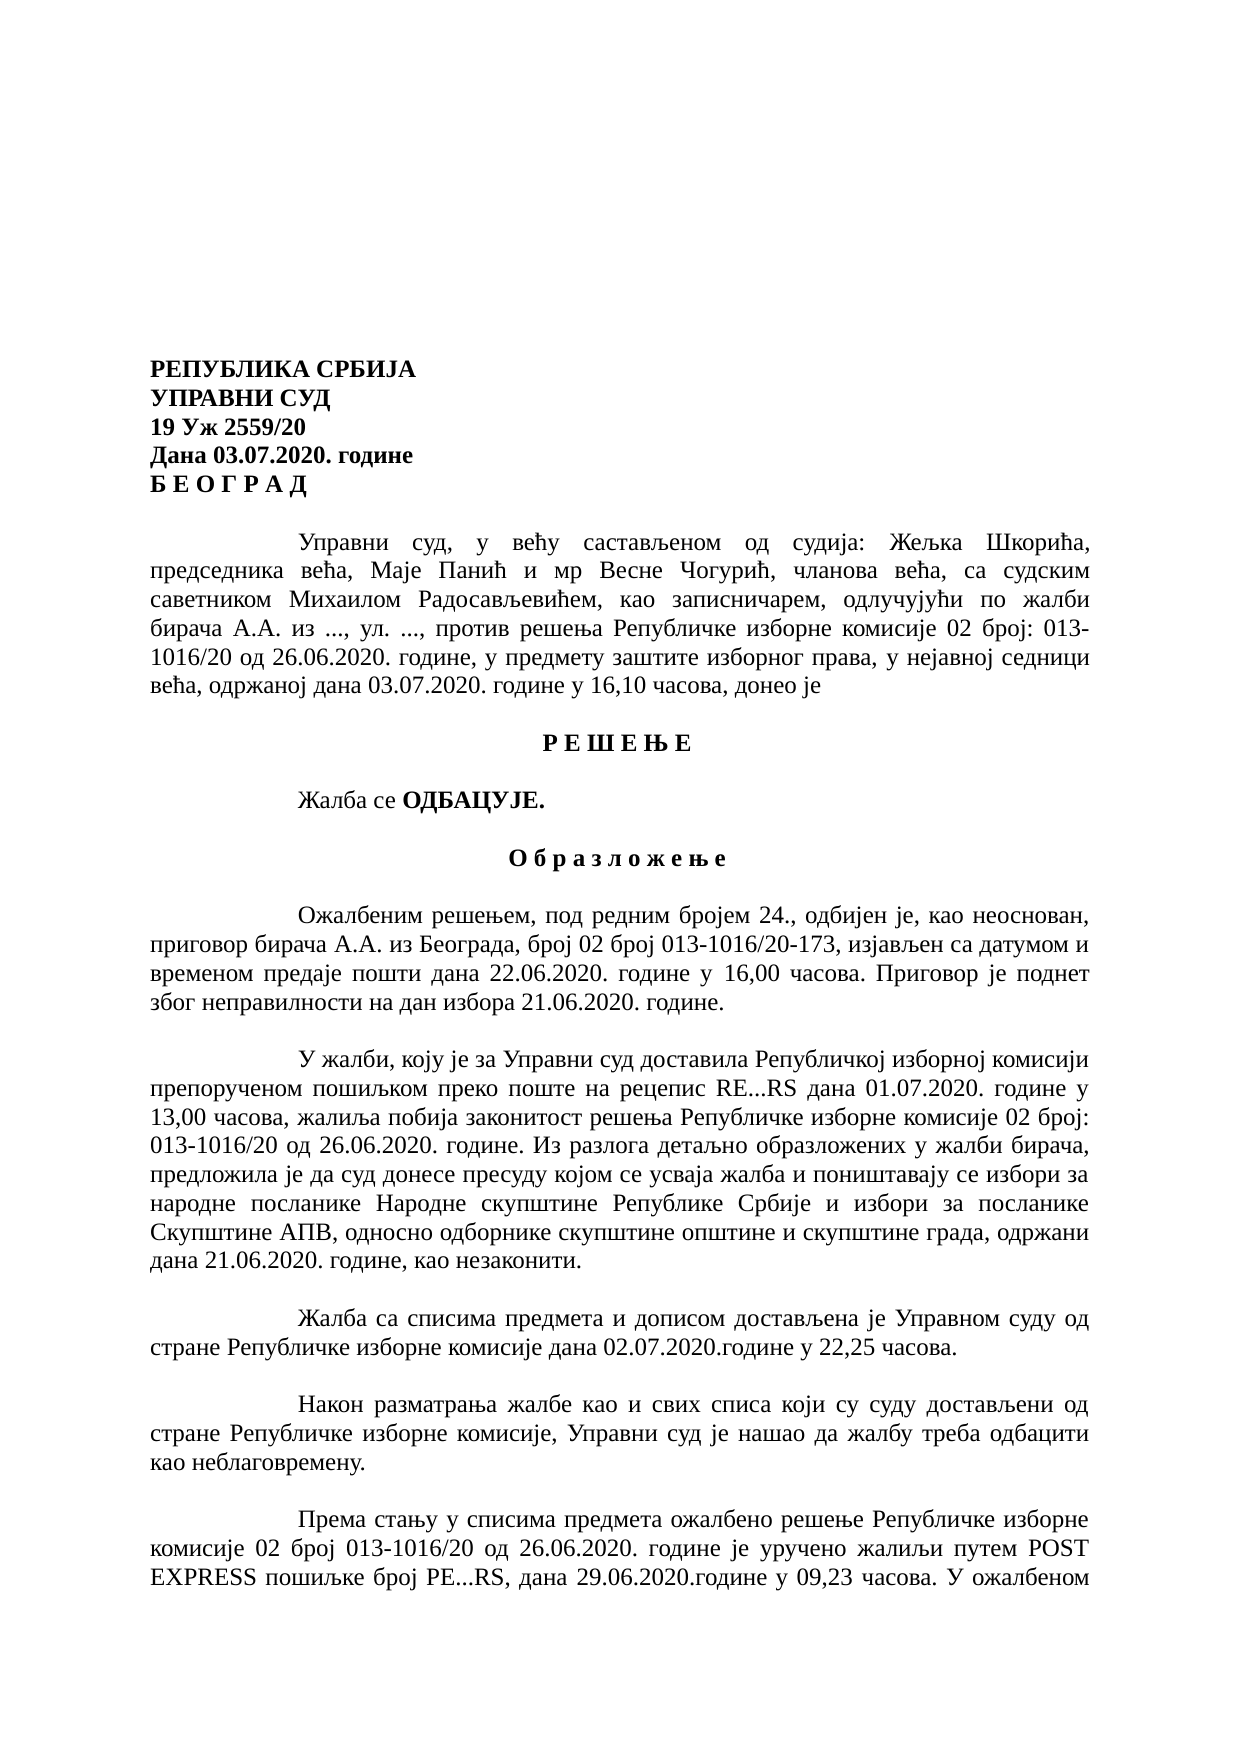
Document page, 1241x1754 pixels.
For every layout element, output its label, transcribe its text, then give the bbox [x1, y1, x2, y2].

text Ожалбеним решењем, под редним бројем 24., одбијен је, као неоснован, приговор бирача А.А. из Београда, број 02 број 013-1016/20-173, изјављен са датумом и временом предаје пошти дана 22.06.2020. године у 16,00 часова. Приговор је поднет због неправилности на дан избора 21.06.2020. године. [150, 900, 1090, 1015]
text РЕПУБЛИКА СРБИЈА [150, 148, 1090, 383]
text Жалба се ОДБАЦУЈЕ. [150, 785, 1090, 814]
text 19 Уж 2559/20 [150, 412, 1090, 440]
text У жалби, коју је за Управни суд доставила Републичкој изборној комисији препорученом пошиљком преко поште на рецепис RЕ...RS дана 01.07.2020. године у 13,00 часова, жалиља побија законитост решења Републичке изборне комисије 02 број: 013-1016/20 од 26.06.2020. године. Из разлога детаљно образложених у жалби бирача, предложила је да суд донесе пресуду којом се усваја жалба и поништавају се избори за народне посланике Народне скупштине Републике Србије и избори за посланике Скупштине АПВ, односно одборнике скупштине општине и скупштине града, одржани дана 21.06.2020. године, као незаконити. [150, 1044, 1090, 1274]
text Управни суд, у већу састављеном од судија: Жељка Шкорића, председника већа, Маје Панић и мр Весне Чогурић, чланова већа, са судским саветником Михаилом Радосављевићем, као записничарем, одлучујући по жалби бирача А.А. из ..., ул. ..., против решења Републичке изборне комисије 02 број: 013-1016/20 од 26.06.2020. године, у предмету заштите изборног права, у нејавној седници већа, одржаној дана 03.07.2020. године у 16,10 часова, донео је [150, 527, 1090, 699]
text Према стању у списима предмета ожалбено решење Републичке изборне комисије 02 број 013-1016/20 од 26.06.2020. године је уручено жалиљи путем POST EXPRESS пошиљке број PE...RS, дана 29.06.2020.године у 09,23 часова. У ожалбеном [150, 1504, 1090, 1590]
text Жалба са списима предмета и дописом достављена је Управном суду од стране Републичке изборне комисије дана 02.07.2020.године у 22,25 часова. [150, 1303, 1090, 1360]
text Б Е О Г Р А Д [150, 469, 1090, 498]
text О б р а з л о ж е њ е [150, 843, 1090, 872]
text УПРАВНИ СУД [150, 383, 1090, 412]
text Р Е Ш Е Њ Е [150, 728, 1090, 757]
text Дана 03.07.2020. године [150, 440, 1090, 469]
text Након разматрања жалбе као и свих списа који су суду достављени од стране Републичке изборне комисије, Управни суд је нашао да жалбу треба одбацити као неблаговремену. [150, 1389, 1090, 1475]
